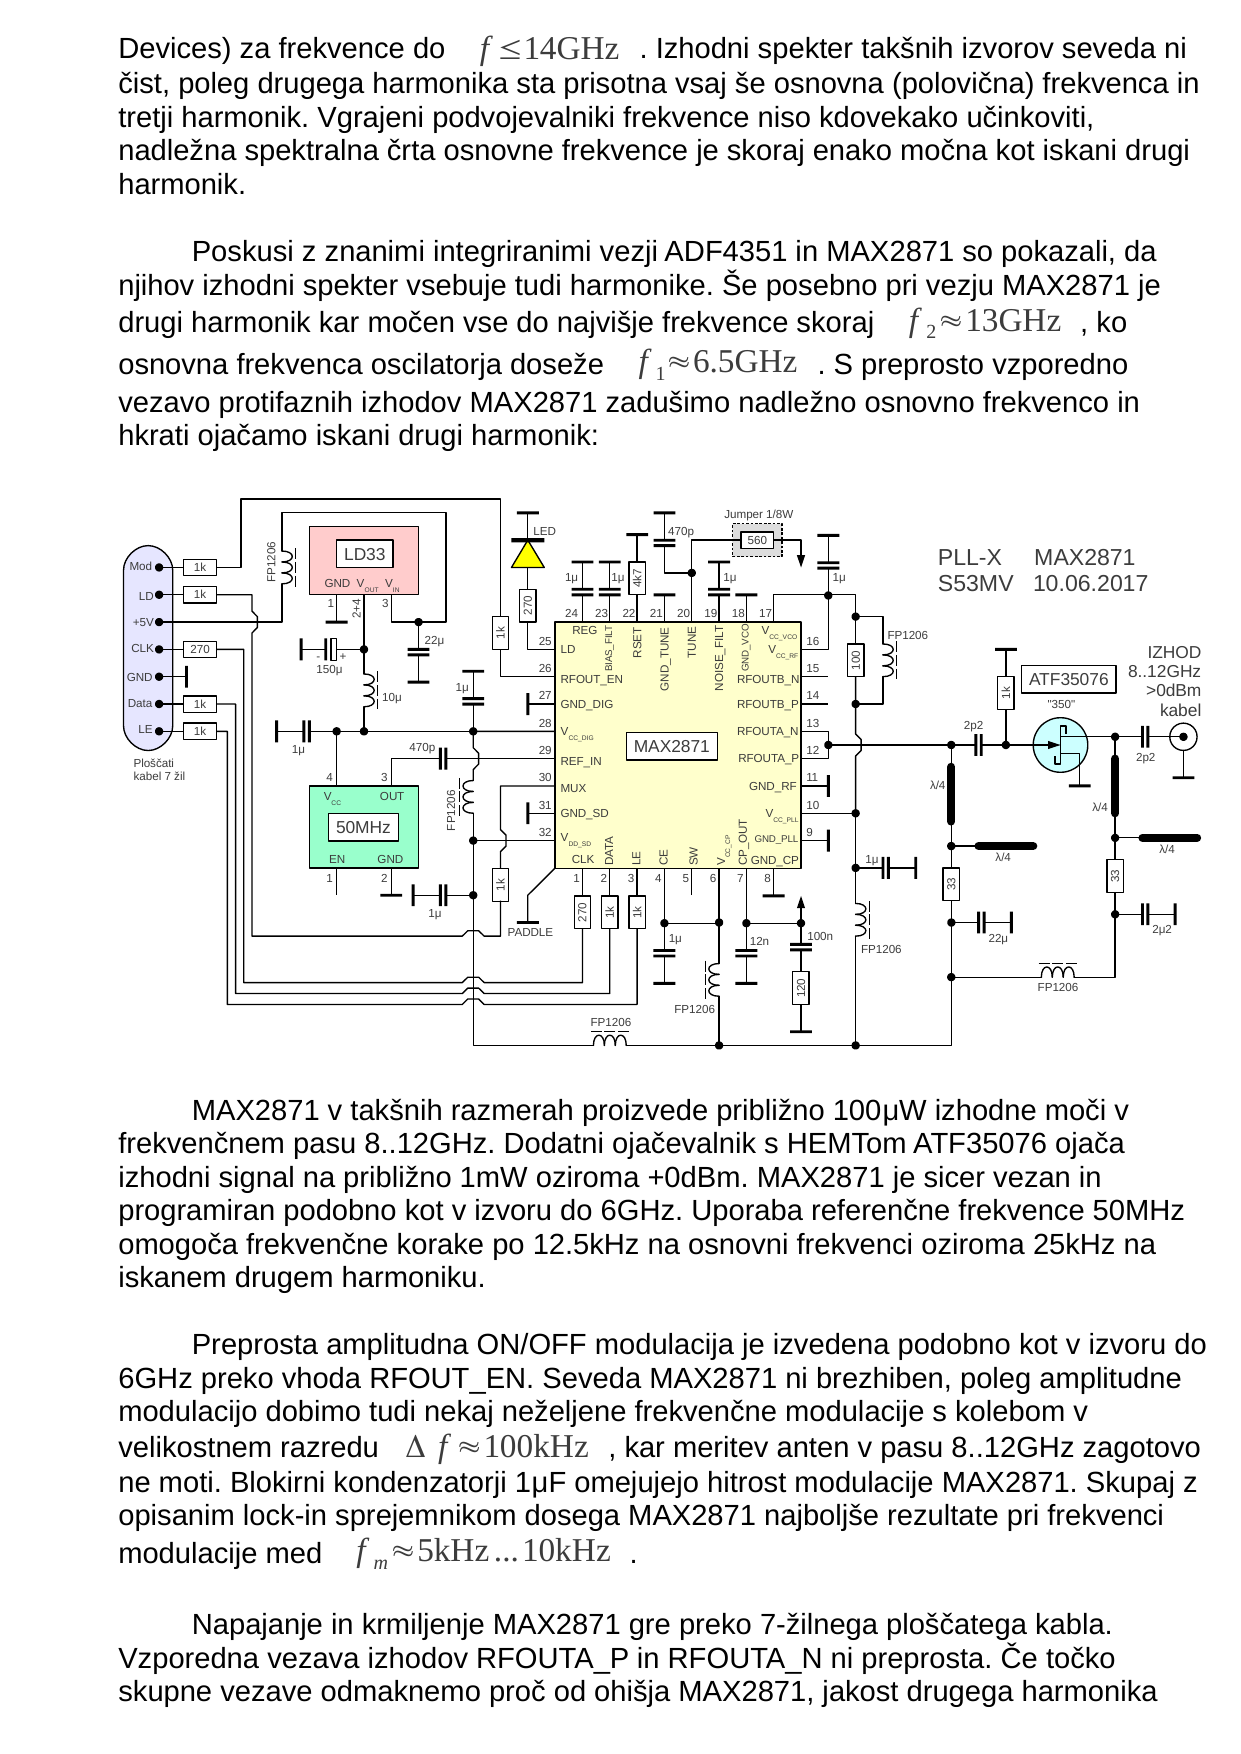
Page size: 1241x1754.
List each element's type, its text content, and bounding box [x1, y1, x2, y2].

text Devices) za frekvence do . Izhodni spekter takšnih izvorov seveda ni čist, poleg drugega harmonika sta prisotna vsaj še osnovna (polovična) frekvenca in tretji harmonik. Vgrajeni podvojevalniki frekvence niso kdovekako učinkoviti, nadležna spektralna črta osnovne frekvence je skoraj enako močna kot iskani drugi harmonik. [118, 29, 1211, 201]
text MAX2871 v takšnih razmerah proizvede približno 100μW izhodne moči v frekvenčnem pasu 8..12GHz. Dodatni ojačevalnik s HEMTom ATF35076 ojača izhodni signal na približno 1mW oziroma +0dBm. MAX2871 je sicer vezan in programiran podobno kot v izvoru do 6GHz. Uporaba referenčne frekvence 50MHz omogoča frekvenčne korake po 12.5kHz na osnovni frekvenci oziroma 25kHz na iskanem drugem harmoniku. [118, 1093, 1211, 1294]
text Preprosta amplitudna ON/OFF modulacija je izvedena podobno kot v izvoru do 6GHz preko vhoda RFOUT_EN. Seveda MAX2871 ni brezhiben, poleg amplitudne modulacijo dobimo tudi nekaj neželjene frekvenčne modulacije s kolebom v velikostnem razredu , kar meritev anten v pasu 8..12GHz zagotovo ne moti. Blokirni kondenzatorji 1μF omejujejo hitrost modulacije MAX2871. Skupaj z opisanim lock-in sprejemnikom dosega MAX2871 najboljše rezultate pri frekvenci modulacije med . [118, 1327, 1211, 1574]
text Poskusi z znanimi integriranimi vezji ADF4351 in MAX2871 so pokazali, da njihov izhodni spekter vsebuje tudi harmonike. Še posebno pri vezju MAX2871 je drugi harmonik kar močen vse do najvišje frekvence skoraj , ko osnovna frekvenca oscilatorja doseže . S preprosto vzporedno vezavo protifaznih izhodov MAX2871 zadušimo nadležno osnovno frekvenco in hkrati ojačamo iskani drugi harmonik: [118, 234, 1211, 452]
text Napajanje in krmiljenje MAX2871 gre preko 7-žilnega ploščatega kabla. Vzporedna vezava izhodov RFOUTA_P in RFOUTA_N ni preprosta. Če točko skupne vezave odmaknemo proč od ohišja MAX2871, jakost drugega harmonika [118, 1607, 1211, 1708]
